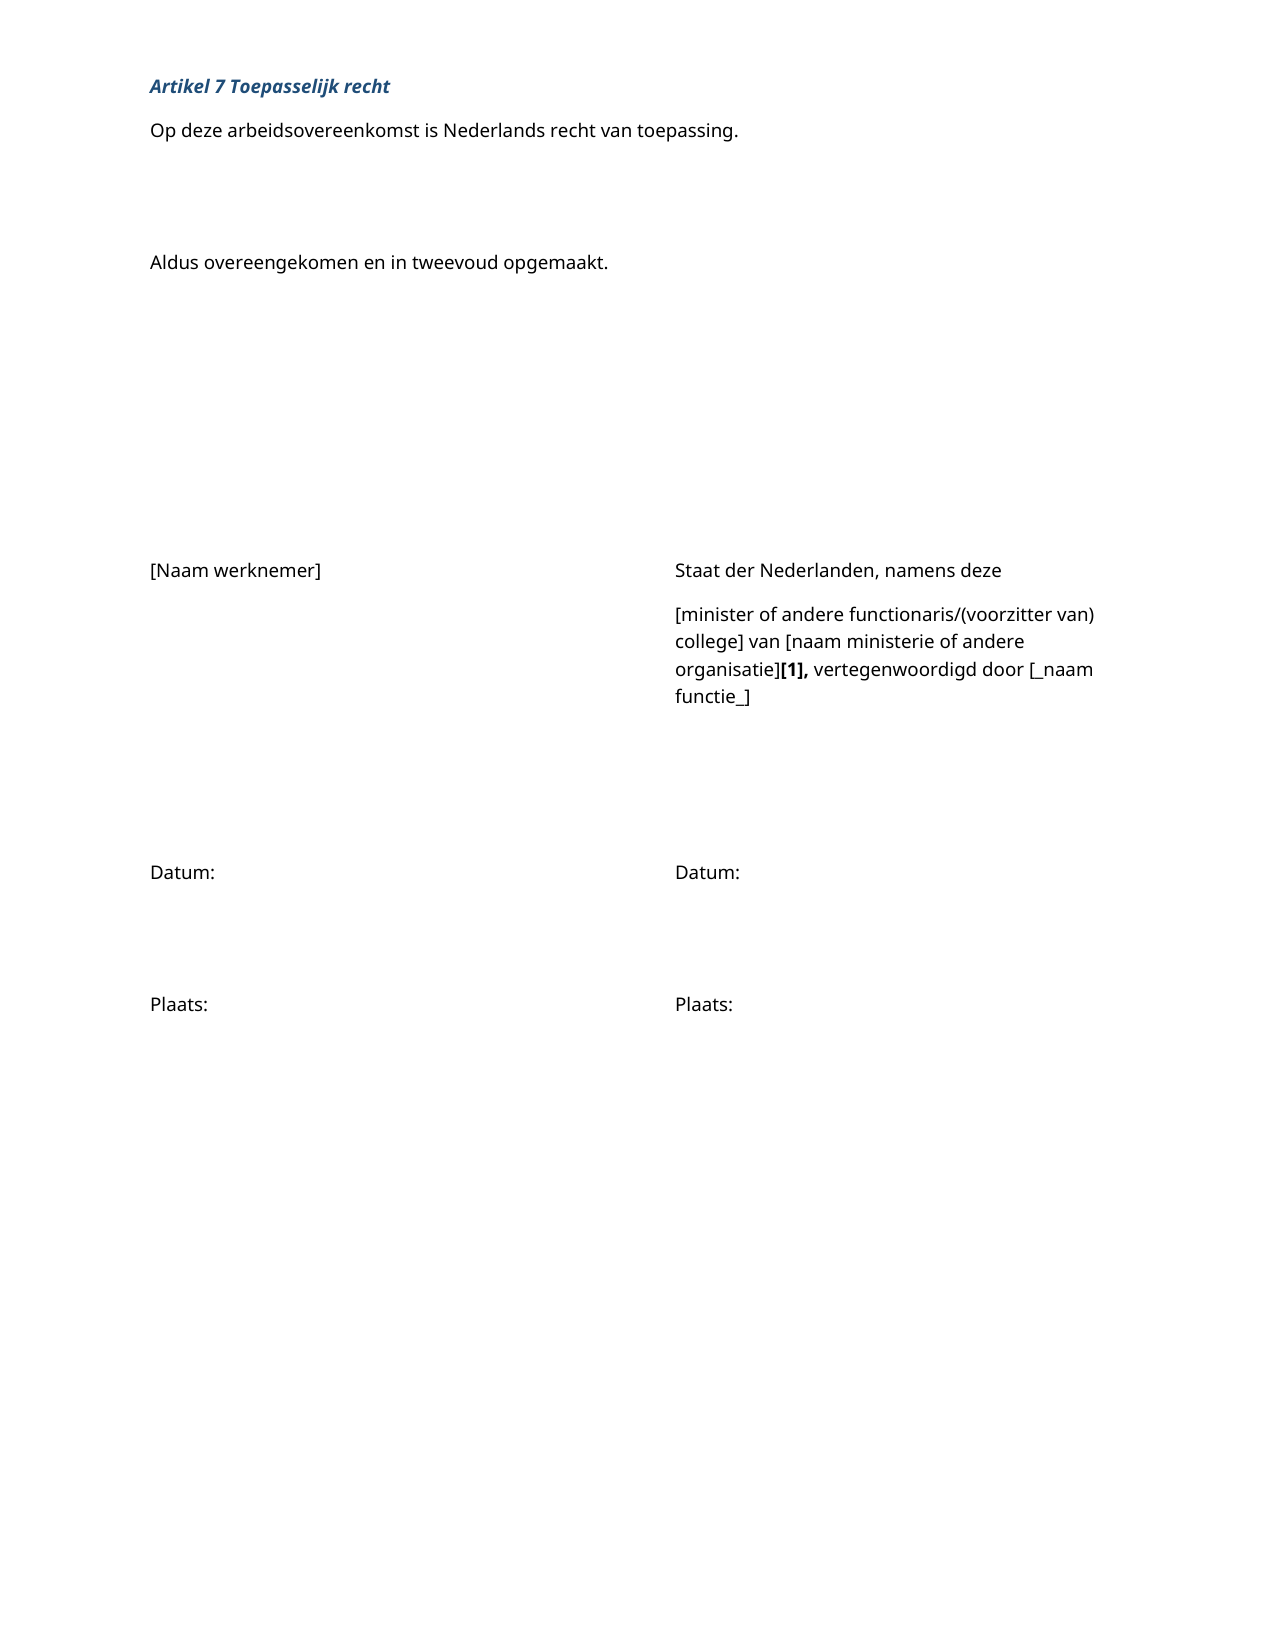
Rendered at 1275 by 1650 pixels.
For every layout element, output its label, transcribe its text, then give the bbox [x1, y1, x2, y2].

subtitle Artikel 7 Toepasselijk recht [150, 74, 1125, 99]
text Plaats: Plaats: [150, 991, 1125, 1016]
text Aldus overeengekomen en in tweevoud opgemaakt. [150, 249, 1125, 275]
text [Naam werknemer] Staat der Nederlanden, namens deze [150, 557, 1125, 583]
text Op deze arbeidsovereenkomst is Nederlands recht van toepassing. [150, 118, 1125, 143]
text [minister of andere functionaris/(voorzitter van) college] van [naam ministerie of andere organisatie][1], vertegenwoordigd door [_naam functie_] [675, 601, 1125, 709]
text Datum: Datum: [150, 859, 1125, 884]
